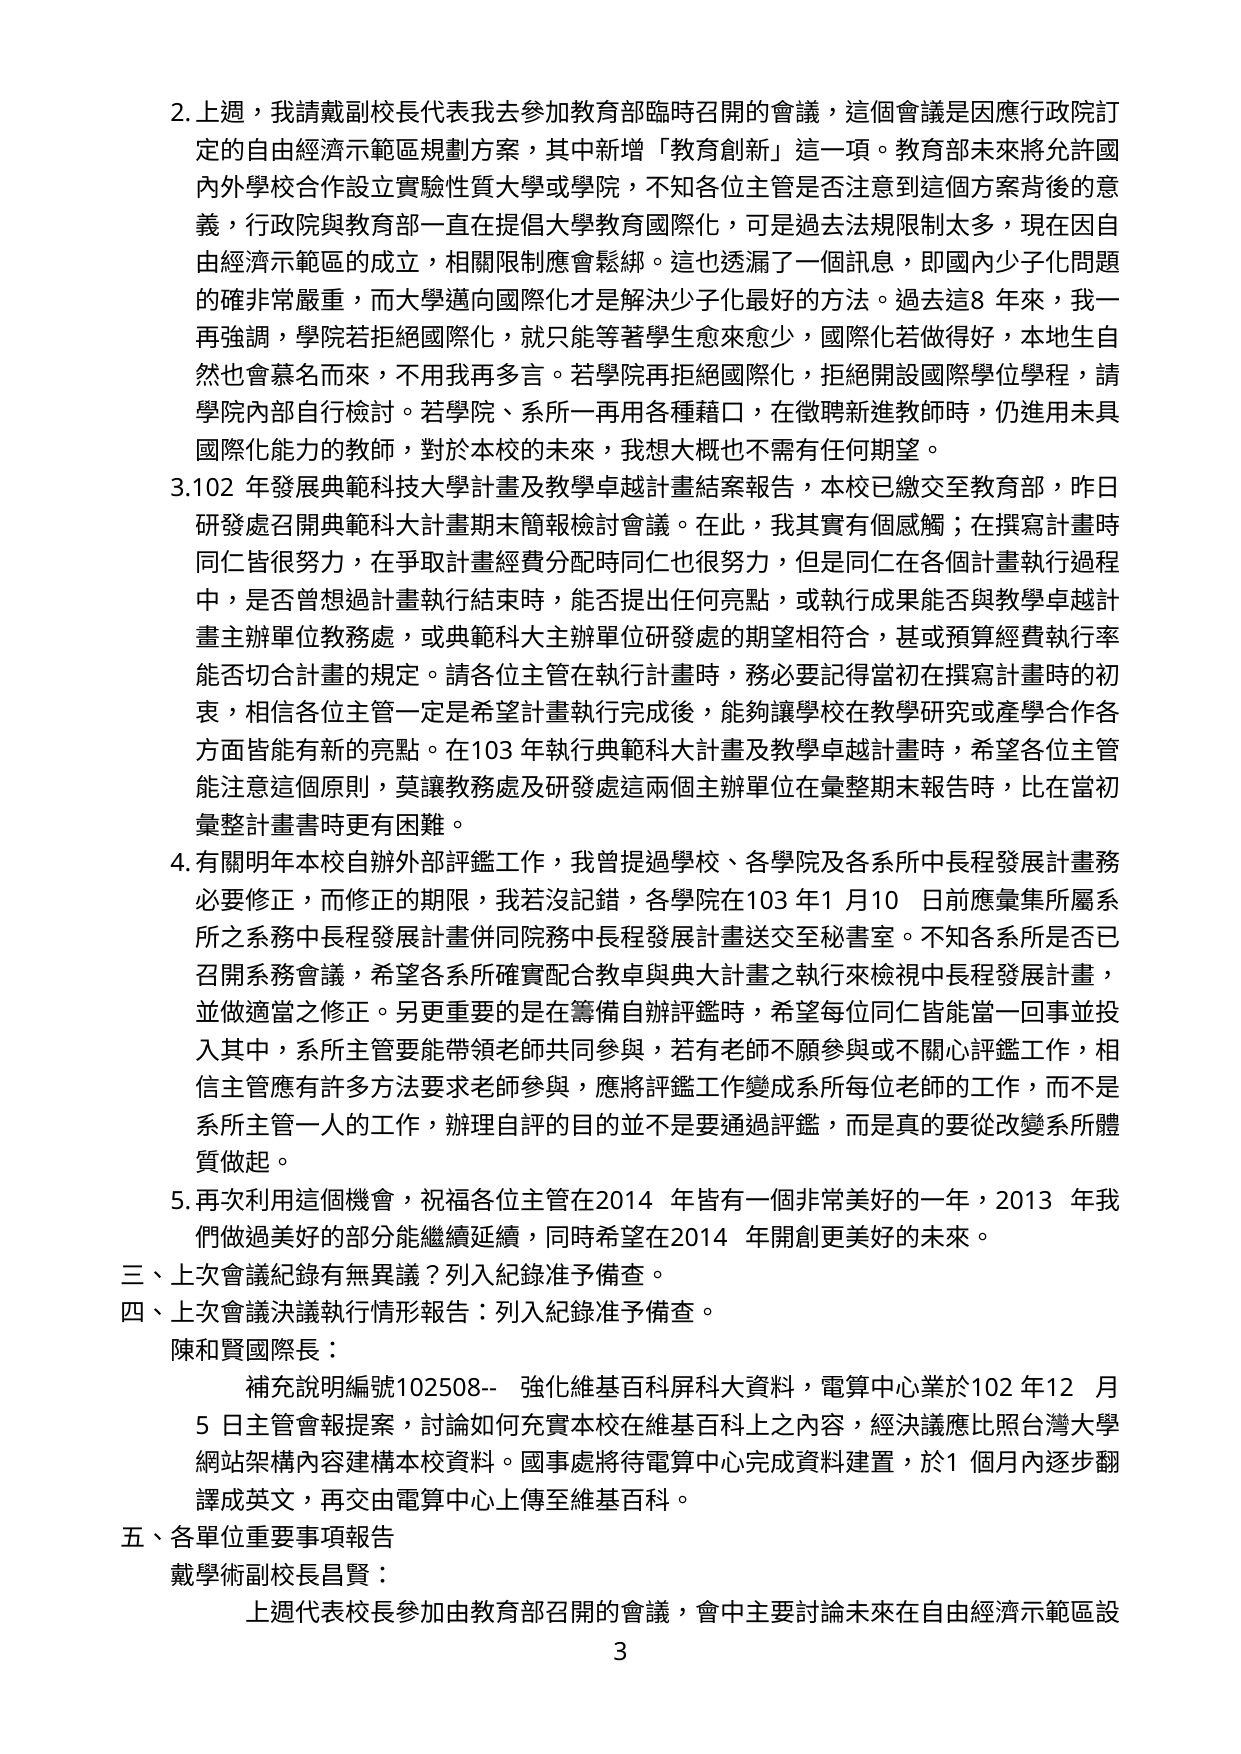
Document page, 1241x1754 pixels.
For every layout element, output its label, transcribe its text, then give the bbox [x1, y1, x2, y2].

text 2.上週，我請戴副校長代表我去參加教育部臨時召開的會議，這個會議是因應行政院訂定的自由經濟示範區規劃方案，其中新增「教育創新」這一項。教育部未來將允許國內外學校合作設立實驗性質大學或學院，不知各位主管是否注意到這個方案背後的意義，行政院與教育部一直在提倡大學教育國際化，可是過去法規限制太多，現在因自由經濟示範區的成立，相關限制應會鬆綁。這也透漏了一個訊息，即國內少子化問題的確非常嚴重，而大學邁向國際化才是解決少子化最好的方法。過去這8年來，我一再強調，學院若拒絕國際化，就只能等著學生愈來愈少，國際化若做得好，本地生自然也會慕名而來，不用我再多言。若學院再拒絕國際化，拒絕開設國際學位學程，請學院內部自行檢討。若學院、系所一再用各種藉口，在徵聘新進教師時，仍進用未具國際化能力的教師，對於本校的未來，我想大概也不需有任何期望。 [170, 92, 1120, 467]
text 四、上次會議決議執行情形報告：列入紀錄准予備查。 [120, 1292, 1120, 1330]
text 4.有關明年本校自辦外部評鑑工作，我曾提過學校、各學院及各系所中長程發展計畫務必要修正，而修正的期限，我若沒記錯，各學院在103年1月10日前應彙集所屬系所之系務中長程發展計畫併同院務中長程發展計畫送交至秘書室。不知各系所是否已召開系務會議，希望各系所確實配合教卓與典大計畫之執行來檢視中長程發展計畫，並做適當之修正。另更重要的是在籌備自辦評鑑時，希望每位同仁皆能當一回事並投入其中，系所主管要能帶領老師共同參與，若有老師不願參與或不關心評鑑工作，相信主管應有許多方法要求老師參與，應將評鑑工作變成系所每位老師的工作，而不是系所主管一人的工作，辦理自評的目的並不是要通過評鑑，而是真的要從改變系所體質做起。 [170, 842, 1120, 1180]
text 戴學術副校長昌賢： [120, 1555, 1120, 1592]
text 陳和賢國際長： [120, 1330, 1120, 1367]
text 3.102年發展典範科技大學計畫及教學卓越計畫結案報告，本校已繳交至教育部，昨日研發處召開典範科大計畫期末簡報檢討會議。在此，我其實有個感觸；在撰寫計畫時同仁皆很努力，在爭取計畫經費分配時同仁也很努力，但是同仁在各個計畫執行過程中，是否曾想過計畫執行結束時，能否提出任何亮點，或執行成果能否與教學卓越計畫主辦單位教務處，或典範科大主辦單位研發處的期望相符合，甚或預算經費執行率能否切合計畫的規定。請各位主管在執行計畫時，務必要記得當初在撰寫計畫時的初衷，相信各位主管一定是希望計畫執行完成後，能夠讓學校在教學研究或產學合作各方面皆能有新的亮點。在103年執行典範科大計畫及教學卓越計畫時，希望各位主管能注意這個原則，莫讓教務處及研發處這兩個主辦單位在彙整期末報告時，比在當初彙整計畫書時更有困難。 [170, 467, 1120, 842]
text 上週代表校長參加由教育部召開的會議，會中主要討論未來在自由經濟示範區設立實驗大學或學院相關事宜。有關這個方案的作法，所謂的實驗大學並不限制要設在實體自由經濟示範區內，只是在自由經濟示範區新增教育服務這個項目。而方案的精神是要鬆綁過去法規的種種限制，其實國立大學討論法人化已久，但受限於法規，一直無法進行，且最主要的是教師的心態，不願意去改變。現在藉著這個方案來鬆綁，將放寬人事財務等限制，若要比照國外的模式，教師的薪資是現在的3倍或30倍皆無限制，但對於教師的考評就會非常嚴格了。這個概念10幾年前中國就開始實施，例如上海交通大學與密西根大學合辦「密西根學院」，不用到美國就讀，且學費介於美國與中國學費的中間，事實上非常具有吸引力。現在高餐旅也正在與法國方面討論設立藍帶學院以訓練廚師，依目前的法規幾乎無法達成，但若是利用自由經濟示範區的概念來進行，許多法規即可鬆綁。還有目前本校有許多外籍學生，這些外籍生畢業後留在國內就業，有許多法規上的限制，我在會議中提出這個議題，教育部同意協助我們向勞委會反映，諸如此類的問題，希望能利用「教育創新」這項方案，讓我們的國際化教育走向另一個階段。就如校長所言，這是一個警訊，未來這些實驗學校設立後，不限制招收國內或國外學生，若我們沒有跟上國際化的腳步，日後可能真的將招收不到學生。教育部表示未來將先新設3至5所實驗大學，這些搶得先機的學校，未來將佔到有利的地位，本校過去幾年在校長的帶領下，我們的國際化已有相當的成就，相信若我們提出申請，可能會較他校更有機會，但這件事情茲事體大，可能還要觀察教育部後續對於法規修正的情形。 [195, 1592, 1120, 1630]
text 5.再次利用這個機會，祝福各位主管在2014年皆有一個非常美好的一年，2013年我們做過美好的部分能繼續延續，同時希望在2014年開創更美好的未來。 [170, 1180, 1120, 1255]
text 三、上次會議紀錄有無異議？列入紀錄准予備查。 [120, 1255, 1120, 1292]
text 補充說明編號102508--強化維基百科屏科大資料，電算中心業於102年12月5日主管會報提案，討論如何充實本校在維基百科上之內容，經決議應比照台灣大學網站架構內容建構本校資料。國事處將待電算中心完成資料建置，於1個月內逐步翻譯成英文，再交由電算中心上傳至維基百科。 [195, 1367, 1120, 1517]
text 五、各單位重要事項報告 [120, 1517, 1120, 1555]
